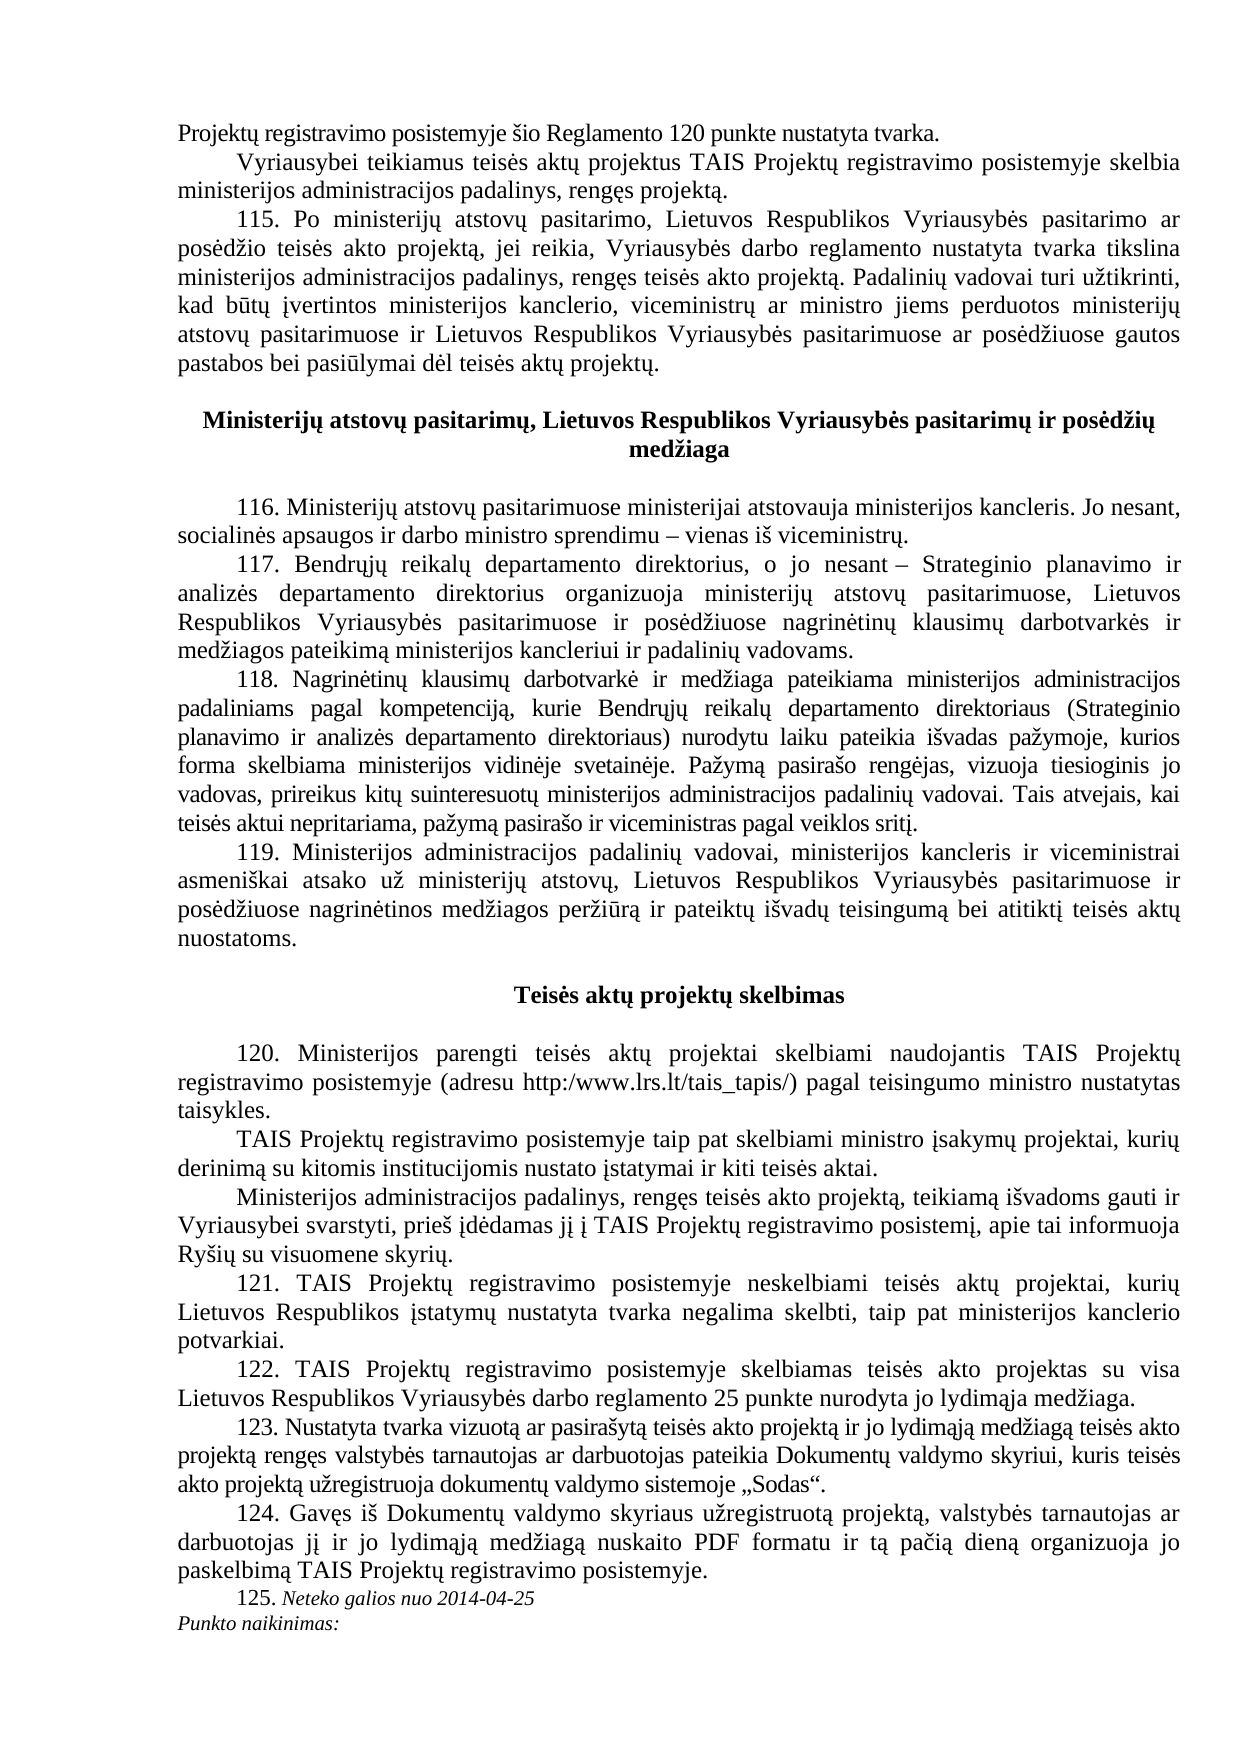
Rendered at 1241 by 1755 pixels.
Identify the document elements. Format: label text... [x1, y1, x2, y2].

text 117. Bendrųjų reikalų departamento direktorius, o jo nesant – Strateginio planavimo ir analizės departamento direktorius organizuoja ministerijų atstovų pasitarimuose, Lietuvos Respublikos Vyriausybės pasitarimuose ir posėdžiuose nagrinėtinų klausimų darbotvarkės ir medžiagos pateikimą ministerijos kancleriui ir padalinių vadovams. [177, 549, 1181, 664]
text Projektų registravimo posistemyje šio Reglamento 120 punkte nustatyta tvarka. [177, 118, 1181, 147]
text 115. Po ministerijų atstovų pasitarimo, Lietuvos Respublikos Vyriausybės pasitarimo ar posėdžio teisės akto projektą, jei reikia, Vyriausybės darbo reglamento nustatyta tvarka tikslina ministerijos administracijos padalinys, rengęs teisės akto projektą. Padalinių vadovai turi užtikrinti, kad būtų įvertintos ministerijos kanclerio, viceministrų ar ministro jiems perduotos ministerijų atstovų pasitarimuose ir Lietuvos Respublikos Vyriausybės pasitarimuose ar posėdžiuose gautos pastabos bei pasiūlymai dėl teisės aktų projektų. [177, 204, 1181, 377]
text Teisės aktų projektų skelbimas [177, 981, 1181, 1009]
text 118. Nagrinėtinų klausimų darbotvarkė ir medžiaga pateikiama ministerijos administracijos padaliniams pagal kompetenciją, kurie Bendrųjų reikalų departamento direktoriaus (Strateginio planavimo ir analizės departamento direktoriaus) nurodytu laiku pateikia išvadas pažymoje, kurios forma skelbiama ministerijos vidinėje svetainėje. Pažymą pasirašo rengėjas, vizuoja tiesioginis jo vadovas, prireikus kitų suinteresuotų ministerijos administracijos padalinių vadovai. Tais atvejais, kai teisės aktui nepritariama, pažymą pasirašo ir viceministras pagal veiklos sritį. [177, 664, 1181, 837]
text 125. Neteko galios nuo 2014-04-25 [177, 1584, 1181, 1611]
text 123. Nustatyta tvarka vizuotą ar pasirašytą teisės akto projektą ir jo lydimąją medžiagą teisės akto projektą rengęs valstybės tarnautojas ar darbuotojas pateikia Dokumentų valdymo skyriui, kuris teisės akto projektą užregistruoja dokumentų valdymo sistemoje „Sodas“. [177, 1412, 1181, 1498]
text 121. TAIS Projektų registravimo posistemyje neskelbiami teisės aktų projektai, kurių Lietuvos Respublikos įstatymų nustatyta tvarka negalima skelbti, taip pat ministerijos kanclerio potvarkiai. [177, 1268, 1181, 1354]
text Punkto naikinimas: [177, 1611, 1181, 1635]
text 124. Gavęs iš Dokumentų valdymo skyriaus užregistruotą projektą, valstybės tarnautojas ar darbuotojas jį ir jo lydimąją medžiagą nuskaito PDF formatu ir tą pačią dieną organizuoja jo paskelbimą TAIS Projektų registravimo posistemyje. [177, 1498, 1181, 1584]
text Vyriausybei teikiamus teisės aktų projektus TAIS Projektų registravimo posistemyje skelbia ministerijos administracijos padalinys, rengęs projektą. [177, 147, 1181, 204]
text 120. Ministerijos parengti teisės aktų projektai skelbiami naudojantis TAIS Projektų registravimo posistemyje (adresu http:/www.lrs.lt/tais_tapis/) pagal teisingumo ministro nustatytas taisykles. [177, 1038, 1181, 1124]
text 116. Ministerijų atstovų pasitarimuose ministerijai atstovauja ministerijos kancleris. Jo nesant, socialinės apsaugos ir darbo ministro sprendimu – vienas iš viceministrų. [177, 492, 1181, 549]
text TAIS Projektų registravimo posistemyje taip pat skelbiami ministro įsakymų projektai, kurių derinimą su kitomis institucijomis nustato įstatymai ir kiti teisės aktai. [177, 1124, 1181, 1182]
text 119. Ministerijos administracijos padalinių vadovai, ministerijos kancleris ir viceministrai asmeniškai atsako už ministerijų atstovų, Lietuvos Respublikos Vyriausybės pasitarimuose ir posėdžiuose nagrinėtinos medžiagos peržiūrą ir pateiktų išvadų teisingumą bei atitiktį teisės aktų nuostatoms. [177, 837, 1181, 952]
text Ministerijos administracijos padalinys, rengęs teisės akto projektą, teikiamą išvadoms gauti ir Vyriausybei svarstyti, prieš įdėdamas jį į TAIS Projektų registravimo posistemį, apie tai informuoja Ryšių su visuomene skyrių. [177, 1182, 1181, 1268]
text 122. TAIS Projektų registravimo posistemyje skelbiamas teisės akto projektas su visa Lietuvos Respublikos Vyriausybės darbo reglamento 25 punkte nurodyta jo lydimąja medžiaga. [177, 1354, 1181, 1412]
text Ministerijų atstovų pasitarimų, Lietuvos Respublikos Vyriausybės pasitarimų ir posėdžių medžiaga [177, 406, 1181, 463]
